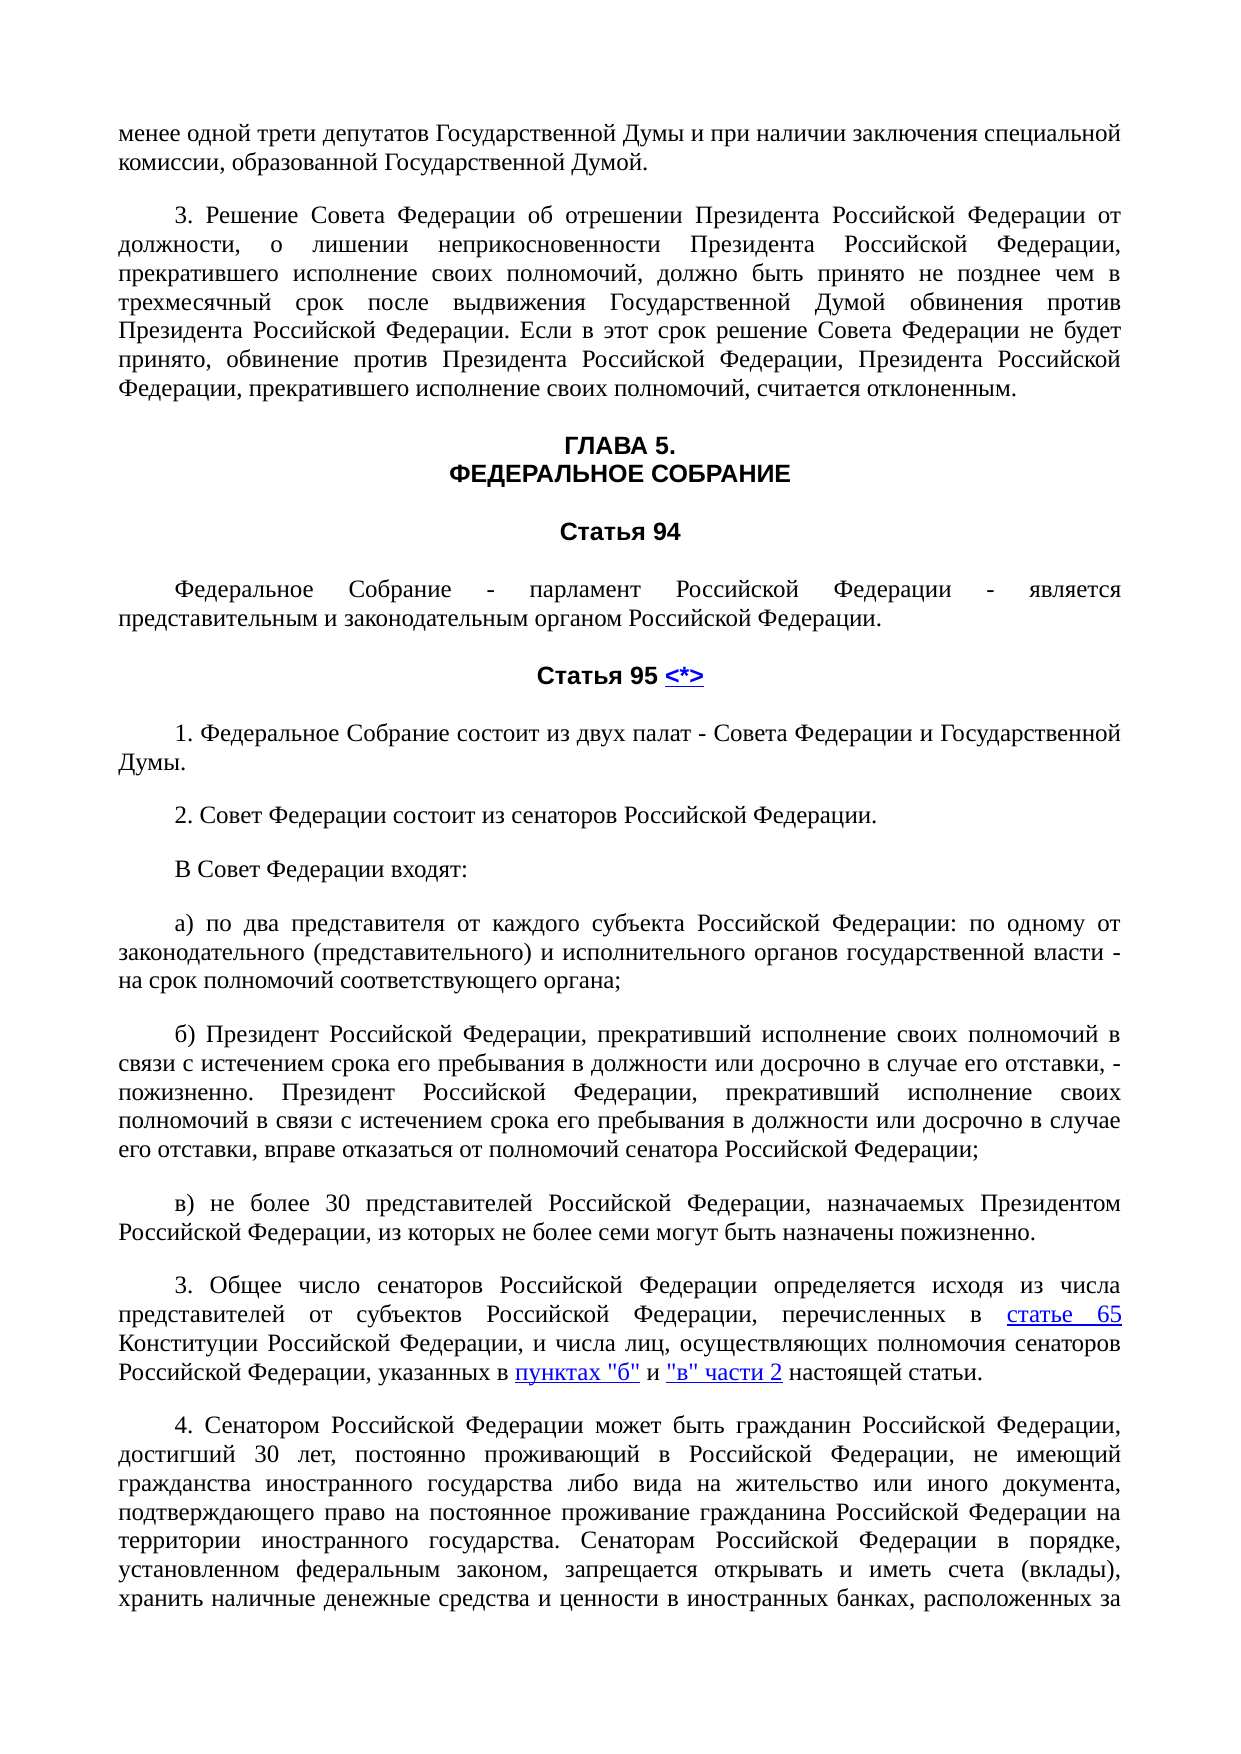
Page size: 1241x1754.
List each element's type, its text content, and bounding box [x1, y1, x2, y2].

text а) по два представителя от каждого субъекта Российской Федерации: по одному от законодательного (представительного) и исполнительного органов государственной власти - на срок полномочий соответствующего органа; [118, 908, 1122, 994]
title Статья 95 <*> [118, 661, 1122, 689]
title ГЛАВА 5. [118, 431, 1122, 459]
text В Совет Федерации входят: [118, 854, 1122, 883]
text 4. Сенатором Российской Федерации может быть гражданин Российской Федерации, достигший 30 лет, постоянно проживающий в Российской Федерации, не имеющий гражданства иностранного государства либо вида на жительство или иного документа, подтверждающего право на постоянное проживание гражданина Российской Федерации на территории иностранного государства. Сенаторам Российской Федерации в порядке, установленном федеральным законом, запрещается открывать и иметь счета (вклады), хранить наличные денежные средства и ценности в иностранных банках, расположенных за [118, 1411, 1122, 1612]
title Статья 94 [118, 517, 1122, 546]
text 2. Совет Федерации состоит из сенаторов Российской Федерации. [118, 801, 1122, 829]
text в) не более 30 представителей Российской Федерации, назначаемых Президентом Российской Федерации, из которых не более семи могут быть назначены пожизненно. [118, 1188, 1122, 1246]
title ФЕДЕРАЛЬНОЕ СОБРАНИЕ [118, 459, 1122, 488]
text Федеральное Собрание - парламент Российской Федерации - является представительным и законодательным органом Российской Федерации. [118, 574, 1122, 632]
text 3. Решение Совета Федерации об отрешении Президента Российской Федерации от должности, о лишении неприкосновенности Президента Российской Федерации, прекратившего исполнение своих полномочий, должно быть принято не позднее чем в трехмесячный срок после выдвижения Государственной Думой обвинения против Президента Российской Федерации. Если в этот срок решение Совета Федерации не будет принято, обвинение против Президента Российской Федерации, Президента Российской Федерации, прекратившего исполнение своих полномочий, считается отклоненным. [118, 201, 1122, 402]
text б) Президент Российской Федерации, прекративший исполнение своих полномочий в связи с истечением срока его пребывания в должности или досрочно в случае его отставки, - пожизненно. Президент Российской Федерации, прекративший исполнение своих полномочий в связи с истечением срока его пребывания в должности или досрочно в случае его отставки, вправе отказаться от полномочий сенатора Российской Федерации; [118, 1019, 1122, 1163]
text 1. Федеральное Собрание состоит из двух палат - Совета Федерации и Государственной Думы. [118, 718, 1122, 776]
text менее одной трети депутатов Государственной Думы и при наличии заключения специальной комиссии, образованной Государственной Думой. [118, 118, 1122, 176]
text 3. Общее число сенаторов Российской Федерации определяется исходя из числа представителей от субъектов Российской Федерации, перечисленных в статье 65 Конституции Российской Федерации, и числа лиц, осуществляющих полномочия сенаторов Российской Федерации, указанных в пунктах "б" и "в" части 2 настоящей статьи. [118, 1271, 1122, 1386]
